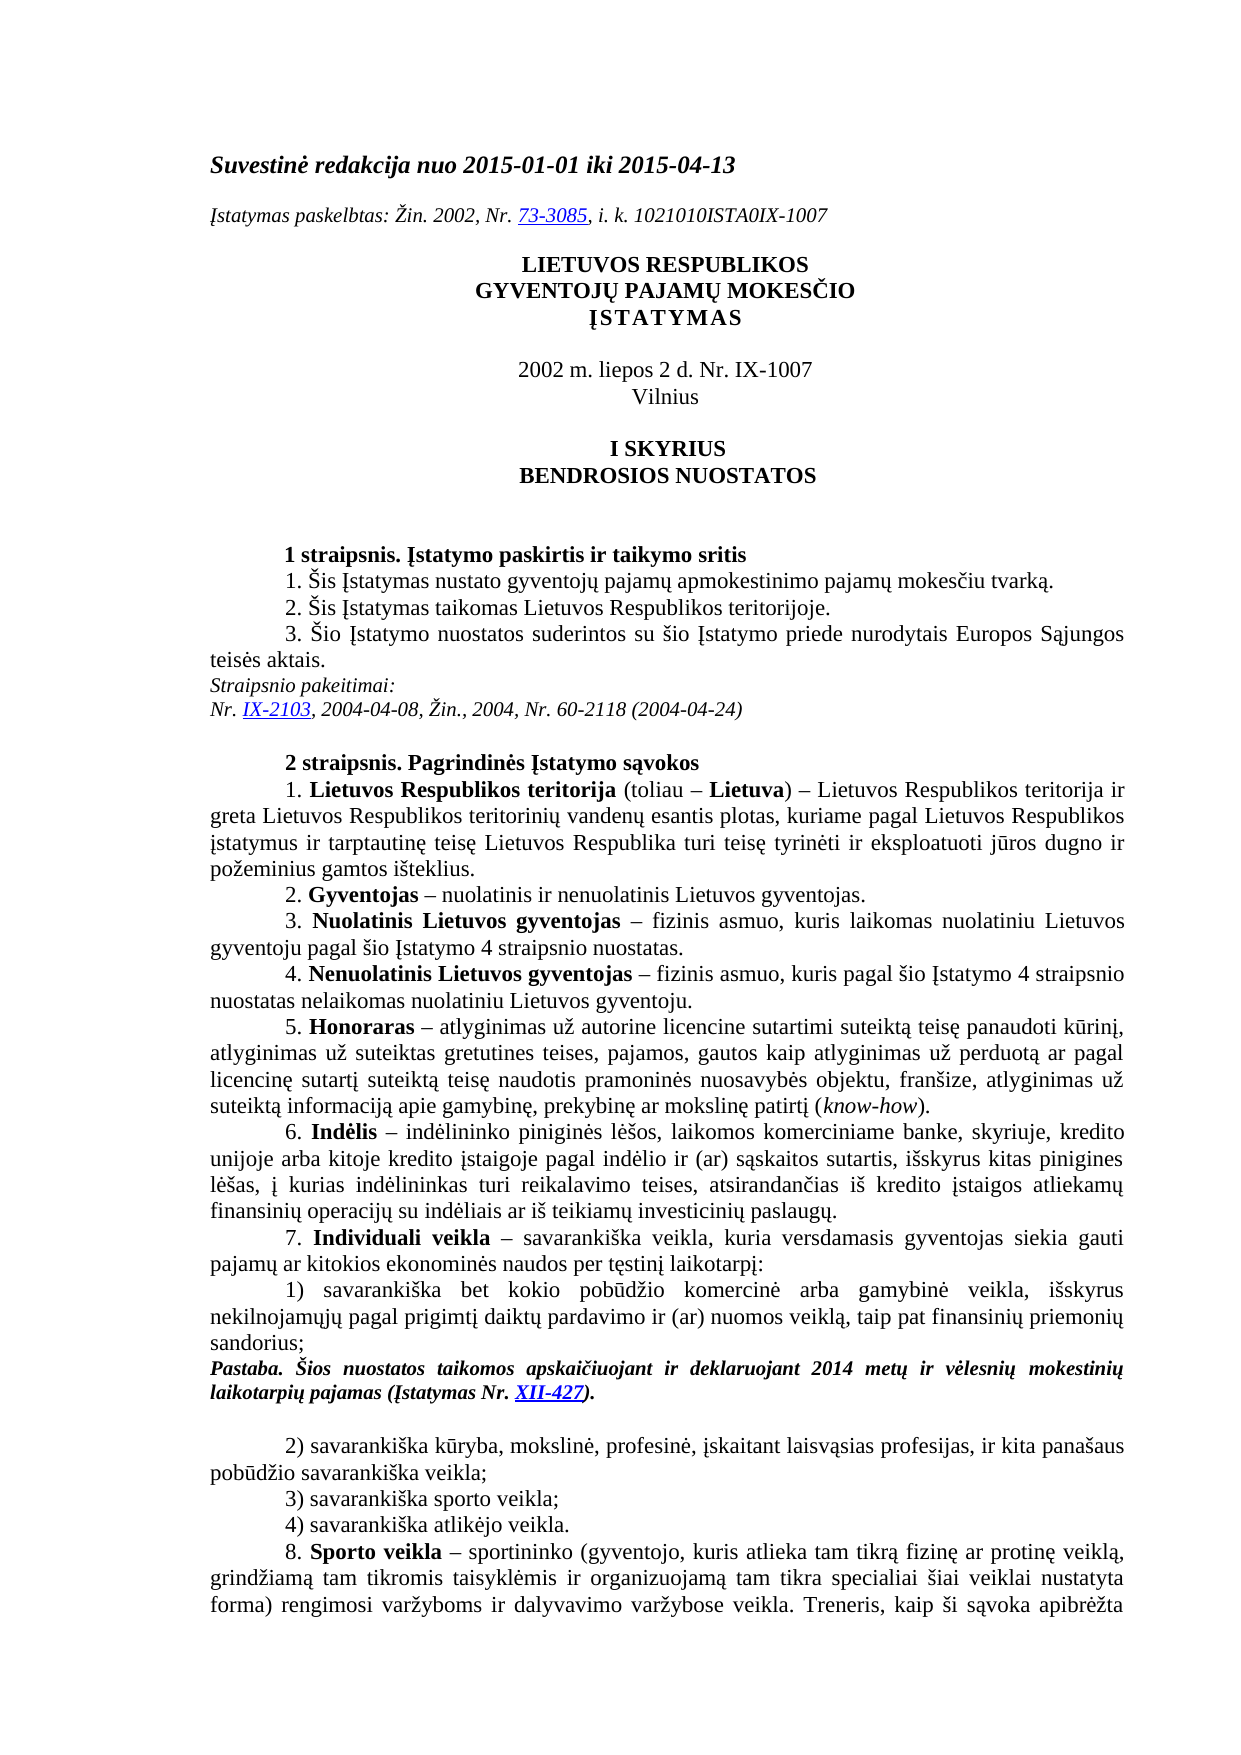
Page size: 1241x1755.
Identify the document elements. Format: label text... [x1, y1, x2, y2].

text 2) savarankiška kūryba, mokslinė, profesinė, įskaitant laisvąsias profesijas, ir kita panašaus pobūdžio savarankiška veikla; [210, 1432, 1126, 1485]
text 2. Šis Įstatymas taikomas Lietuvos Respublikos teritorijoje. [210, 593, 1126, 620]
text GYVENTOJŲ PAJAMŲ MOKESČIO [210, 277, 1120, 304]
text Straipsnio pakeitimai: [210, 673, 1126, 697]
text Įstatymas paskelbtas: Žin. 2002, Nr. 73-3085, i. k. 1021010ISTA0IX-1007 [210, 203, 1120, 227]
text 8. Sporto veikla – sportininko (gyventojo, kuris atlieka tam tikrą fizinę ar protinę veiklą, grindžiamą tam tikromis taisyklėmis ir organizuojamą tam tikra specialiai šiai veiklai nustatyta forma) rengimosi varžyboms ir dalyvavimo varžybose veikla. Treneris, kaip ši sąvoka apibrėžta [210, 1538, 1126, 1617]
text 2002 m. liepos 2 d. Nr. IX-1007 Vilnius [210, 356, 1120, 409]
text 2. Gyventojas – nuolatinis ir nenuolatinis Lietuvos gyventojas. [210, 881, 1126, 908]
text 4) savarankiška atlikėjo veikla. [210, 1512, 1126, 1538]
text I SKYRIUS [210, 435, 1126, 462]
text 5. Honoraras – atlyginimas už autorine licencine sutartimi suteiktą teisę panaudoti kūrinį, atlyginimas už suteiktas gretutines teises, pajamos, gautos kaip atlyginimas už perduotą ar pagal licencinę sutartį suteiktą teisę naudotis pramoninės nuosavybės objektu, franšize, atlyginimas už suteiktą informaciją apie gamybinę, prekybinę ar mokslinę patirtį (know-how). [210, 1013, 1126, 1118]
text 3. Nuolatinis Lietuvos gyventojas – fizinis asmuo, kuris laikomas nuolatiniu Lietuvos gyventoju pagal šio Įstatymo 4 straipsnio nuostatas. [210, 908, 1126, 960]
text BENDROSIOS NUOSTATOS [210, 462, 1126, 488]
text 1. Lietuvos Respublikos teritorija (toliau – Lietuva) – Lietuvos Respublikos teritorija ir greta Lietuvos Respublikos teritorinių vandenų esantis plotas, kuriame pagal Lietuvos Respublikos įstatymus ir tarptautinę teisę Lietuvos Respublika turi teisę tyrinėti ir eksploatuoti jūros dugno ir požeminius gamtos išteklius. [210, 776, 1126, 881]
text 7. Individuali veikla – savarankiška veikla, kuria versdamasis gyventojas siekia gauti pajamų ar kitokios ekonominės naudos per tęstinį laikotarpį: [210, 1224, 1126, 1277]
text 1. Šis Įstatymas nustato gyventojų pajamų apmokestinimo pajamų mokesčiu tvarką. [210, 567, 1126, 593]
text Nr. IX-2103, 2004-04-08, Žin., 2004, Nr. 60-2118 (2004-04-24) [210, 697, 1126, 721]
text 3. Šio Įstatymo nuostatos suderintos su šio Įstatymo priede nurodytais Europos Sąjungos teisės aktais. [210, 620, 1126, 673]
text 6. Indėlis – indėlininko piniginės lėšos, laikomos komerciniame banke, skyriuje, kredito unijoje arba kitoje kredito įstaigoje pagal indėlio ir (ar) sąskaitos sutartis, išskyrus kitas pinigines lėšas, į kurias indėlininkas turi reikalavimo teises, atsirandančias iš kredito įstaigos atliekamų finansinių operacijų su indėliais ar iš teikiamų investicinių paslaugų. [210, 1118, 1126, 1224]
text 4. Nenuolatinis Lietuvos gyventojas – fizinis asmuo, kuris pagal šio Įstatymo 4 straipsnio nuostatas nelaikomas nuolatiniu Lietuvos gyventoju. [210, 960, 1126, 1013]
text 2 straipsnis. Pagrindinės Įstatymo sąvokos [210, 749, 1126, 776]
text LIETUVOS RESPUBLIKOS [210, 251, 1120, 277]
text Suvestinė redakcija nuo 2015-01-01 iki 2015-04-13 [210, 150, 1120, 179]
text 1) savarankiška bet kokio pobūdžio komercinė arba gamybinė veikla, išskyrus nekilnojamųjų pagal prigimtį daiktų pardavimo ir (ar) nuomos veiklą, taip pat finansinių priemonių sandorius; [210, 1277, 1126, 1356]
text ĮSTATYMAS [210, 304, 1120, 330]
text Pastaba. Šios nuostatos taikomos apskaičiuojant ir deklaruojant 2014 metų ir vėlesnių mokestinių laikotarpių pajamas (Įstatymas Nr. XII-427). [210, 1356, 1126, 1404]
text 3) savarankiška sporto veikla; [210, 1485, 1126, 1512]
text 1 straipsnis. Įstatymo paskirtis ir taikymo sritis [210, 541, 1126, 567]
